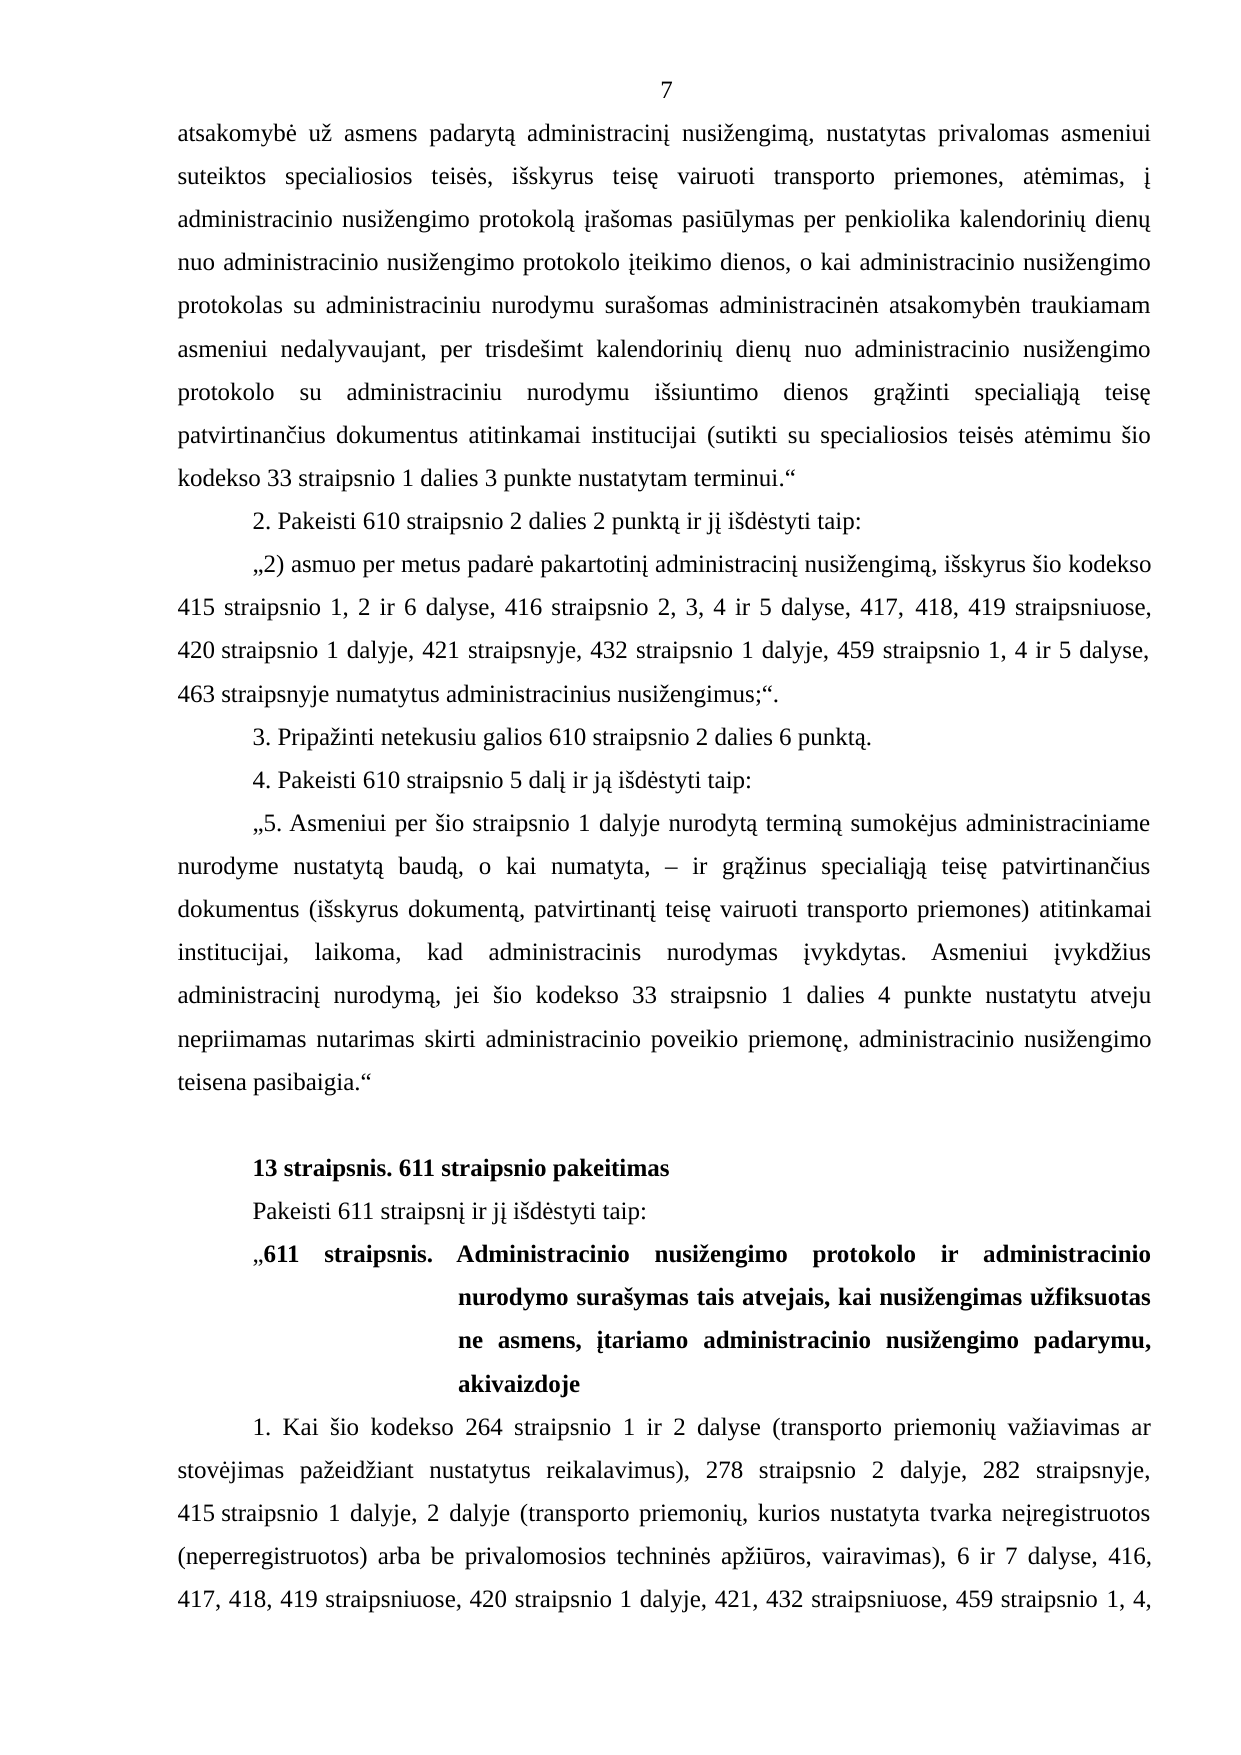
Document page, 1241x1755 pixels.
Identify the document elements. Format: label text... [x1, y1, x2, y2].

text „5. Asmeniui per šio straipsnio 1 dalyje nurodytą terminą sumokėjus administraciniame nurodyme nustatytą baudą, o kai numatyta, – ir grąžinus specialiąją teisę patvirtinančius dokumentus (išskyrus dokumentą, patvirtinantį teisę vairuoti transporto priemones) atitinkamai institucijai, laikoma, kad administracinis nurodymas įvykdytas. Asmeniui įvykdžius administracinį nurodymą, jei šio kodekso 33 straipsnio 1 dalies 4 punkte nustatytu atveju nepriimamas nutarimas skirti administracinio poveikio priemonę, administracinio nusižengimo teisena pasibaigia.“ [177, 808, 1152, 1096]
text „611 straipsnis. Administracinio nusižengimo protokolo ir administracinio nurodymo surašymas tais atvejais, kai nusižengimas užfiksuotas ne asmens, įtariamo administracinio nusižengimo padarymu, akivaizdoje [252, 1239, 1152, 1397]
text 1. Kai šio kodekso 264 straipsnio 1 ir 2 dalyse (transporto priemonių važiavimas ar stovėjimas pažeidžiant nustatytus reikalavimus), 278 straipsnio 2 dalyje, 282 straipsnyje, 415 straipsnio 1 dalyje, 2 dalyje (transporto priemonių, kurios nustatyta tvarka neįregistruotos (neperregistruotos) arba be privalomosios techninės apžiūros, vairavimas), 6 ir 7 dalyse, 416, 417, 418, 419 straipsniuose, 420 straipsnio 1 dalyje, 421, 432 straipsniuose, 459 straipsnio 1, 4, [177, 1412, 1152, 1613]
text atsakomybė už asmens padarytą administracinį nusižengimą, nustatytas privalomas asmeniui suteiktos specialiosios teisės, išskyrus teisę vairuoti transporto priemones, atėmimas, į administracinio nusižengimo protokolą įrašomas pasiūlymas per penkiolika kalendorinių dienų nuo administracinio nusižengimo protokolo įteikimo dienos, o kai administracinio nusižengimo protokolas su administraciniu nurodymu surašomas administracinėn atsakomybėn traukiamam asmeniui nedalyvaujant, per trisdešimt kalendorinių dienų nuo administracinio nusižengimo protokolo su administraciniu nurodymu išsiuntimo dienos grąžinti specialiąją teisę patvirtinančius dokumentus atitinkamai institucijai (sutikti su specialiosios teisės atėmimu šio kodekso 33 straipsnio 1 dalies 3 punkte nustatytam terminui.“ [177, 118, 1152, 492]
text „2) asmuo per metus padarė pakartotinį administracinį nusižengimą, išskyrus šio kodekso 415 straipsnio 1, 2 ir 6 dalyse, 416 straipsnio 2, 3, 4 ir 5 dalyse, 417, 418, 419 straipsniuose, 420 straipsnio 1 dalyje, 421 straipsnyje, 432 straipsnio 1 dalyje, 459 straipsnio 1, 4 ir 5 dalyse, 463 straipsnyje numatytus administracinius nusižengimus;“. [177, 549, 1152, 707]
text 3. Pripažinti netekusiu galios 610 straipsnio 2 dalies 6 punktą. [177, 722, 1152, 751]
text Pakeisti 611 straipsnį ir jį išdėstyti taip: [177, 1196, 1152, 1225]
text 4. Pakeisti 610 straipsnio 5 dalį ir ją išdėstyti taip: [177, 765, 1152, 794]
text 2. Pakeisti 610 straipsnio 2 dalies 2 punktą ir jį išdėstyti taip: [177, 506, 1152, 535]
text 13 straipsnis. 611 straipsnio pakeitimas [177, 1153, 1152, 1182]
